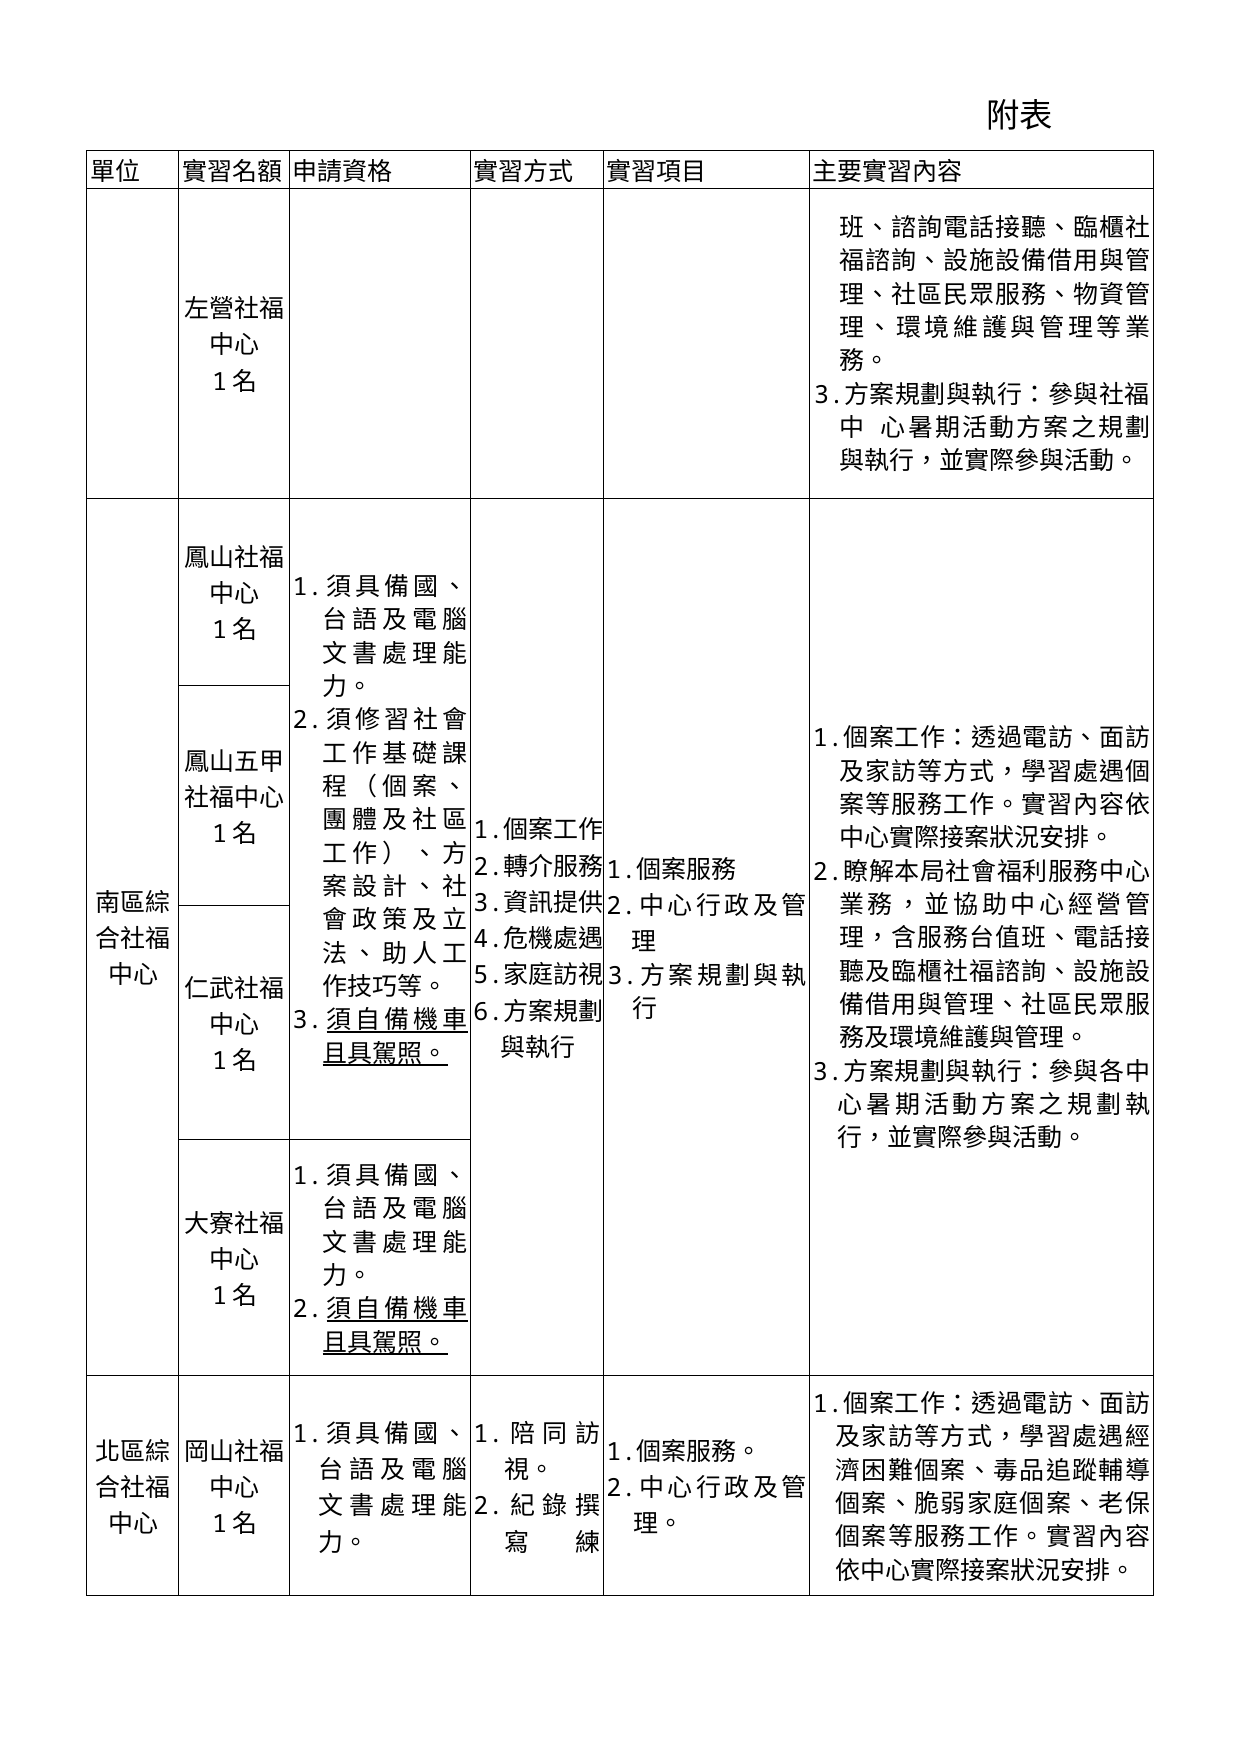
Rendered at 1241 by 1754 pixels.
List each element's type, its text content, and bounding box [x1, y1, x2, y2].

table_cell 大寮社福中心 1名 [179, 1140, 289, 1375]
table_cell 1.須具備國、台語及電腦文書處理能力。 2.須修習社會工作基礎課程（個案、團體及社區工作）、方案設計、社會政策及立法、助人工作技巧等。 3.須自備機車且具駕照。 [290, 499, 470, 1139]
table_cell 1.個案工作：透過電訪、面訪及家訪等方式，學習處遇經濟困難個案、毒品追蹤輔導個案、脆弱家庭個案、老保個案等服務工作。實習內容依中心實際接案狀況安排。 [810, 1376, 1153, 1595]
table_cell 岡山社福中心 1名 [179, 1376, 289, 1595]
table_cell 鳳山五甲社福中心 1名 [179, 686, 289, 905]
table_cell 1.個案工作 2.轉介服務 3.資訊提供 4.危機處遇 5.家庭訪視 6.方案規劃與執行 [471, 499, 603, 1375]
table_header 申請資格 [290, 151, 470, 188]
table_cell 班、諮詢電話接聽、臨櫃社福諮詢、設施設備借用與管理、社區民眾服務、物資管理、環境維護與管理等業務。 3.方案規劃與執行：參與社福中 心暑期活動方案之規劃與執行，並實際參與活動。 [810, 189, 1153, 498]
table_header 實習方式 [471, 151, 603, 188]
table_cell 1.個案服務 2.中心行政及管理 3.方案規劃與執行 [604, 499, 809, 1375]
table_cell [471, 189, 603, 498]
table_cell 北區綜合社福中心 [87, 1376, 178, 1595]
table_cell [604, 189, 809, 498]
table_cell 鳳山社福中心 1名 [179, 499, 289, 684]
table_cell 1.個案工作：透過電訪、面訪及家訪等方式，學習處遇個案等服務工作。實習內容依中心實際接案狀況安排。 2.瞭解本局社會福利服務中心業務，並協助中心經營管理，含服務台值班、電話接聽及臨櫃社福諮詢、設施設備借用與管理、社區民眾服務及環境維護與管理。 3.方案規劃與執行：參與各中心暑期活動方案之規劃執行，並實際參與活動。 [810, 499, 1153, 1375]
table_cell 南區綜合社福中心 [87, 499, 178, 1375]
table_header 主要實習內容 [810, 151, 1153, 188]
table_cell 1.須具備國、台語及電腦文書處理能力。 [290, 1376, 470, 1595]
table_cell 左營社福中心 1名 [179, 189, 289, 498]
table_header 單位 [87, 151, 178, 188]
table_cell 1.陪同訪視。 2.紀錄撰寫練 [471, 1376, 603, 1595]
table_cell [87, 189, 178, 498]
table_cell [290, 189, 470, 498]
table_cell 1.個案服務。 2.中心行政及管理。 [604, 1376, 809, 1595]
table_header 實習名額 [179, 151, 289, 188]
table_cell 1.須具備國、台語及電腦文書處理能力。 2.須自備機車且具駕照。 [290, 1140, 470, 1375]
table_header 實習項目 [604, 151, 809, 188]
table_cell 仁武社福中心 1名 [179, 906, 289, 1139]
